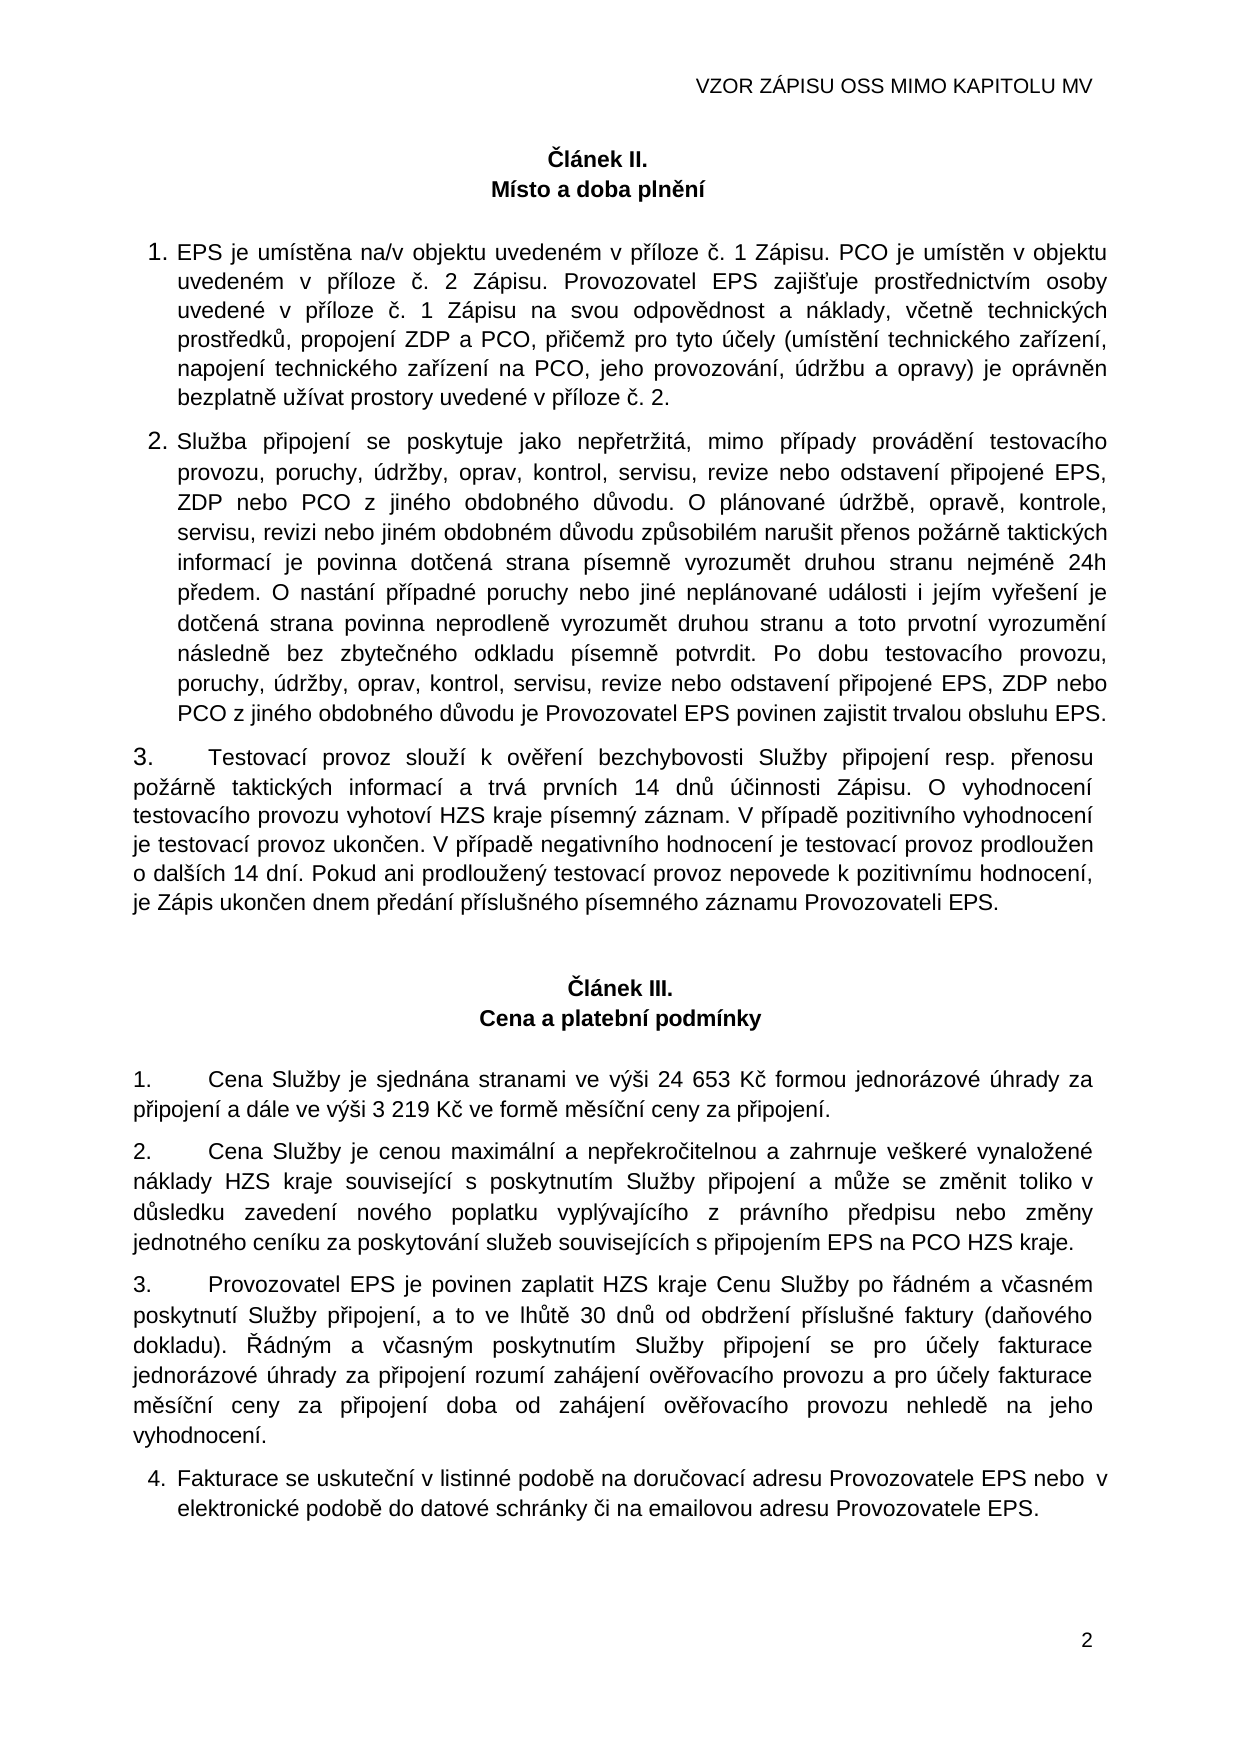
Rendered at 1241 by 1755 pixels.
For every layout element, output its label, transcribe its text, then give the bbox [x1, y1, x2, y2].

text Cena a platební podmínky [209, 1005, 1032, 1031]
list Služba připojení se poskytuje jako nepřetržitá, mimo případy provádění testovacího provozu, poruchy, údržby, oprav, kontrol, servisu, revize nebo odstavení připojené EPS, ZDP nebo PCO z jiného obdobného důvodu. O plánované údržbě, opravě, kontrole, servisu, revizi nebo jiném obdobném důvodu způsobilém narušit přenos požárně taktických informací je povinna dotčená strana písemně vyrozumět druhou stranu nejméně 24h předem. O nastání případné poruchy nebo jiné neplánované události i jejím vyřešení je dotčená strana povinna neprodleně vyrozumět druhou stranu a toto prvotní vyrozumění následně bez zbytečného odkladu písemně potvrdit. Po dobu testovacího provozu, poruchy, údržby, oprav, kontrol, servisu, revize nebo odstavení připojené EPS, ZDP nebo PCO z jiného obdobného důvodu je Provozovatel EPS povinen zajistit trvalou obsluhu EPS. [147, 426, 1108, 727]
list Cena Služby je cenou maximální a nepřekročitelnou a zahrnuje veškeré vynaložené náklady HZS kraje související s poskytnutím Služby připojení a může se změnit toliko v důsledku zavedení nového poplatku vyplývajícího z právního předpisu nebo změny jednotného ceníku za poskytování služeb souvisejících s připojením EPS na PCO HZS kraje. [133, 1138, 1093, 1255]
subtitle Článek III. [209, 975, 1032, 1001]
list Testovací provoz slouží k ověření bezchybovosti Služby připojení resp. přenosu požárně taktických informací a trvá prvních 14 dnů účinnosti Zápisu. O vyhodnocení testovacího provozu vyhotoví HZS kraje písemný záznam. V případě pozitivního vyhodnocení je testovací provoz ukončen. V případě negativního hodnocení je testovací provoz prodloužen o dalších 14 dní. Pokud ani prodloužený testovací provoz nepovede k pozitivnímu hodnocení, je Zápis ukončen dnem předání příslušného písemného záznamu Provozovateli EPS. [133, 742, 1093, 916]
list Fakturace se uskuteční v listinné podobě na doručovací adresu Provozovatele EPS nebo v elektronické podobě do datové schránky či na emailovou adresu Provozovatele EPS. [147, 1465, 1108, 1522]
list EPS je umístěna na/v objektu uvedeném v příloze č. 1 Zápisu. PCO je umístěn v objektu uvedeném v příloze č. 2 Zápisu. Provozovatel EPS zajišťuje prostřednictvím osoby uvedené v příloze č. 1 Zápisu na svou odpovědnost a náklady, včetně technických prostředků, propojení ZDP a PCO, přičemž pro tyto účely (umístění technického zařízení, napojení technického zařízení na PCO, jeho provozování, údržbu a opravy) je oprávněn bezplatně užívat prostory uvedené v příloze č. 2. [147, 237, 1108, 410]
list Cena Služby je sjednána stranami ve výši 24 653 Kč formou jednorázové úhrady za připojení a dále ve výši 3 219 Kč ve formě měsíční ceny za připojení. [133, 1066, 1094, 1122]
subtitle Článek II. Místo a doba plnění [491, 146, 706, 203]
list Provozovatel EPS je povinen zaplatit HZS kraje Cenu Služby po řádném a včasném poskytnutí Služby připojení, a to ve lhůtě 30 dnů od obdržení příslušné faktury (daňového dokladu). Řádným a včasným poskytnutím Služby připojení se pro účely fakturace jednorázové úhrady za připojení rozumí zahájení ověřovacího provozu a pro účely fakturace měsíční ceny za připojení doba od zahájení ověřovacího provozu nehledě na jeho vyhodnocení. [133, 1271, 1093, 1449]
